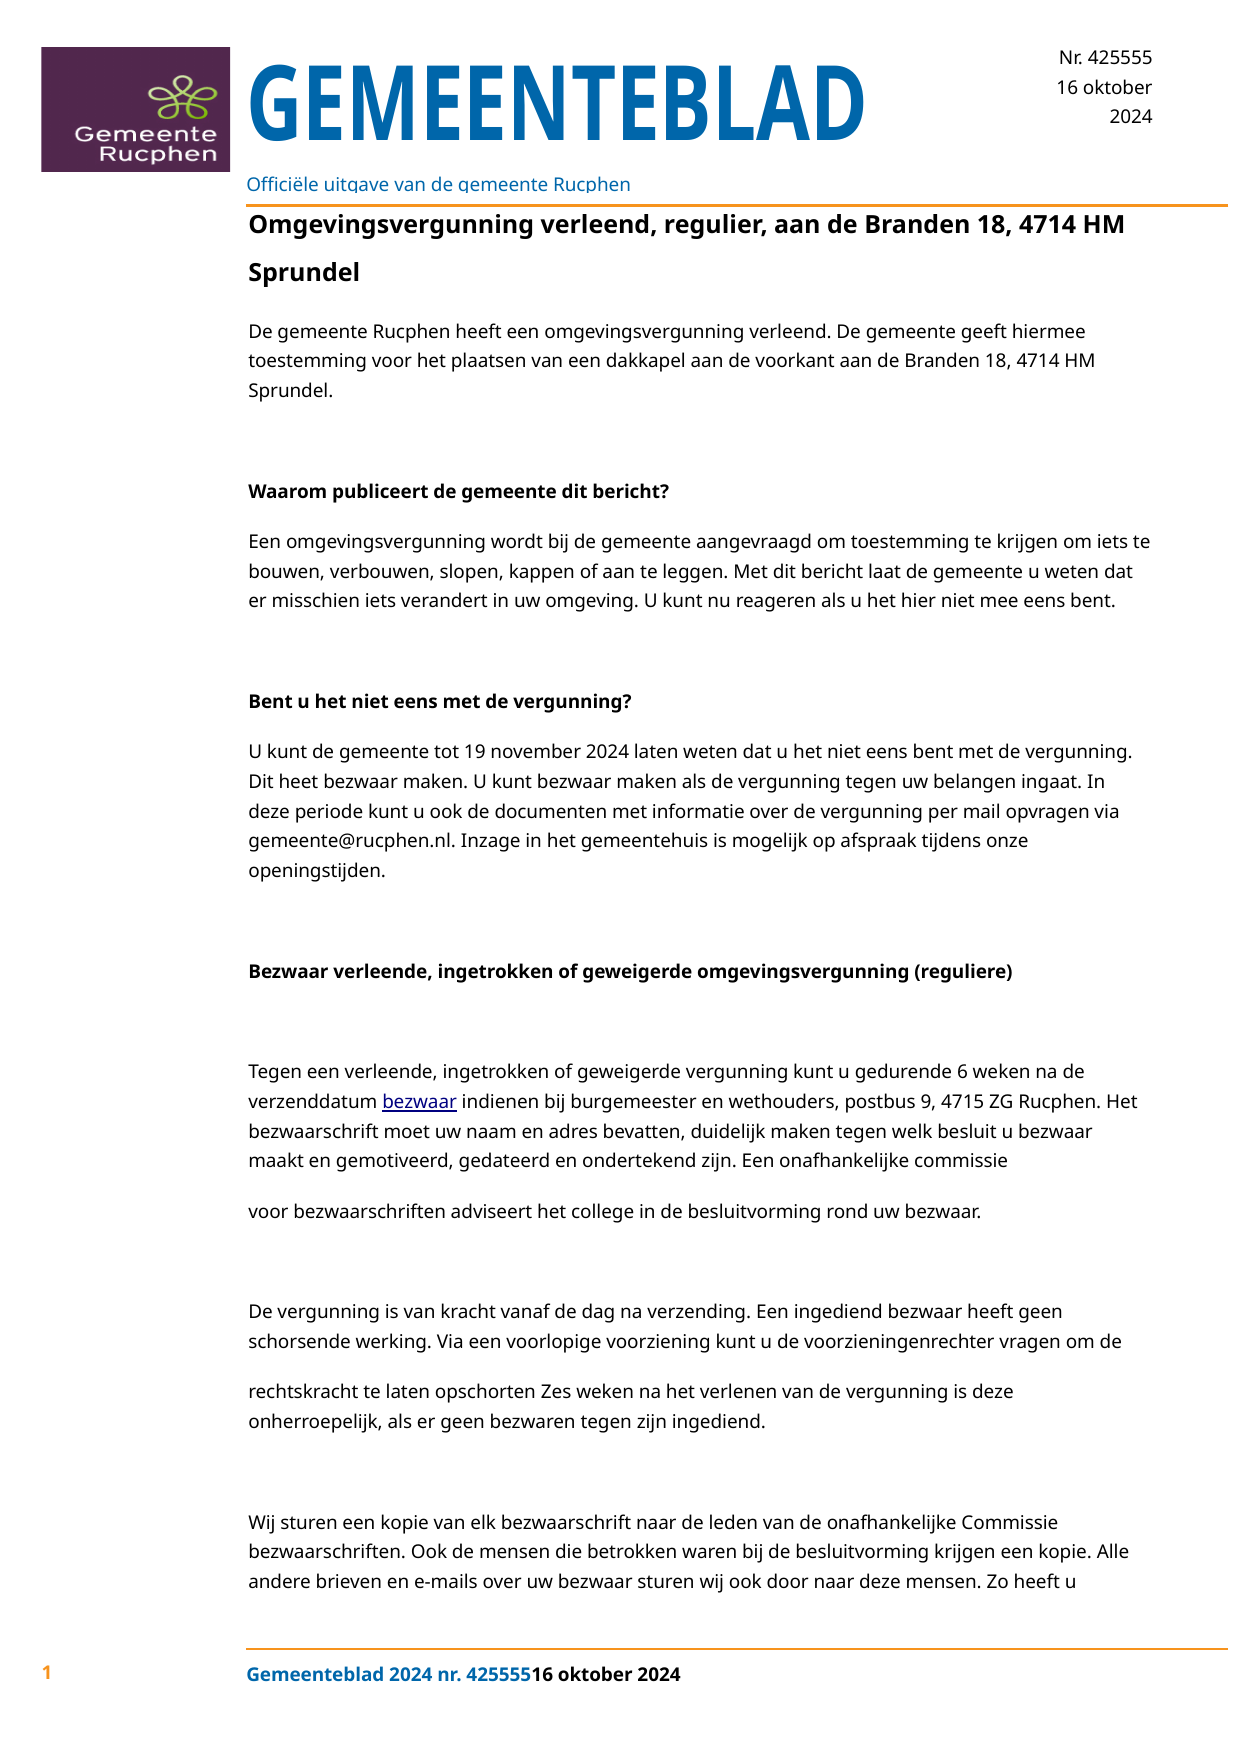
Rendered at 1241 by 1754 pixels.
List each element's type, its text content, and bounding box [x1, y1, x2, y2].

text Tegen een verleende, ingetrokken of geweigerde vergunning kunt u gedurende 6 weken na de verzenddatum bezwaar indienen bij burgemeester en wethouders, postbus 9, 4715 ZG Rucphen. Het bezwaarschrift moet uw naam en adres bevatten, duidelijk maken tegen welk besluit u bezwaar maakt en gemotiveerd, gedateerd en ondertekend zijn. Een onafhankelijke commissie [248, 1059, 1152, 1173]
text voor bezwaarschriften adviseert het college in de besluitvorming rond uw bezwaar. [248, 1198, 1152, 1224]
text Omgevingsvergunning verleend, regulier, aan de Branden 18, 4714 HM Sprundel [248, 207, 1152, 288]
text Bezwaar verleende, ingetrokken of geweigerde omgevingsvergunning (reguliere) [248, 958, 1152, 984]
text Bent u het niet eens met de vergunning? [248, 688, 1152, 714]
text rechtskracht te laten opschorten Zes weken na het verlenen van de vergunning is deze onherroepelijk, als er geen bezwaren tegen zijn ingediend. [248, 1379, 1152, 1434]
text Wij sturen een kopie van elk bezwaarschrift naar de leden van de onafhankelijke Commissie bezwaarschriften. Ook de mensen die betrokken waren bij de besluitvorming krijgen een kopie. Alle andere brieven en e-mails over uw bezwaar sturen wij ook door naar deze mensen. Zo heeft u [248, 1509, 1152, 1594]
text Een omgevingsvergunning wordt bij de gemeente aangevraagd om toestemming te krijgen om iets te bouwen, verbouwen, slopen, kappen of aan te leggen. Met dit bericht laat de gemeente u weten dat er misschien iets verandert in uw omgeving. U kunt nu reageren als u het hier niet mee eens bent. [248, 528, 1152, 613]
text De gemeente Rucphen heeft een omgevingsvergunning verleend. De gemeente geeft hiermee toestemming voor het plaatsen van een dakkapel aan de voorkant aan de Branden 18, 4714 HM Sprundel. [248, 318, 1152, 403]
text U kunt de gemeente tot 19 november 2024 laten weten dat u het niet eens bent met de vergunning. Dit heet bezwaar maken. U kunt bezwaar maken als de vergunning tegen uw belangen ingaat. In deze periode kunt u ook de documenten met informatie over de vergunning per mail opvragen via gemeente@rucphen.nl. Inzage in het gemeentehuis is mogelijk op afspraak tijdens onze openingstijden. [248, 739, 1152, 883]
text Waarom publiceert de gemeente dit bericht? [248, 478, 1152, 504]
picture [41, 47, 231, 172]
text De vergunning is van kracht vanaf de dag na verzending. Een ingediend bezwaar heeft geen schorsende werking. Via een voorlopige voorziening kunt u de voorzieningenrechter vragen om de [248, 1299, 1152, 1354]
